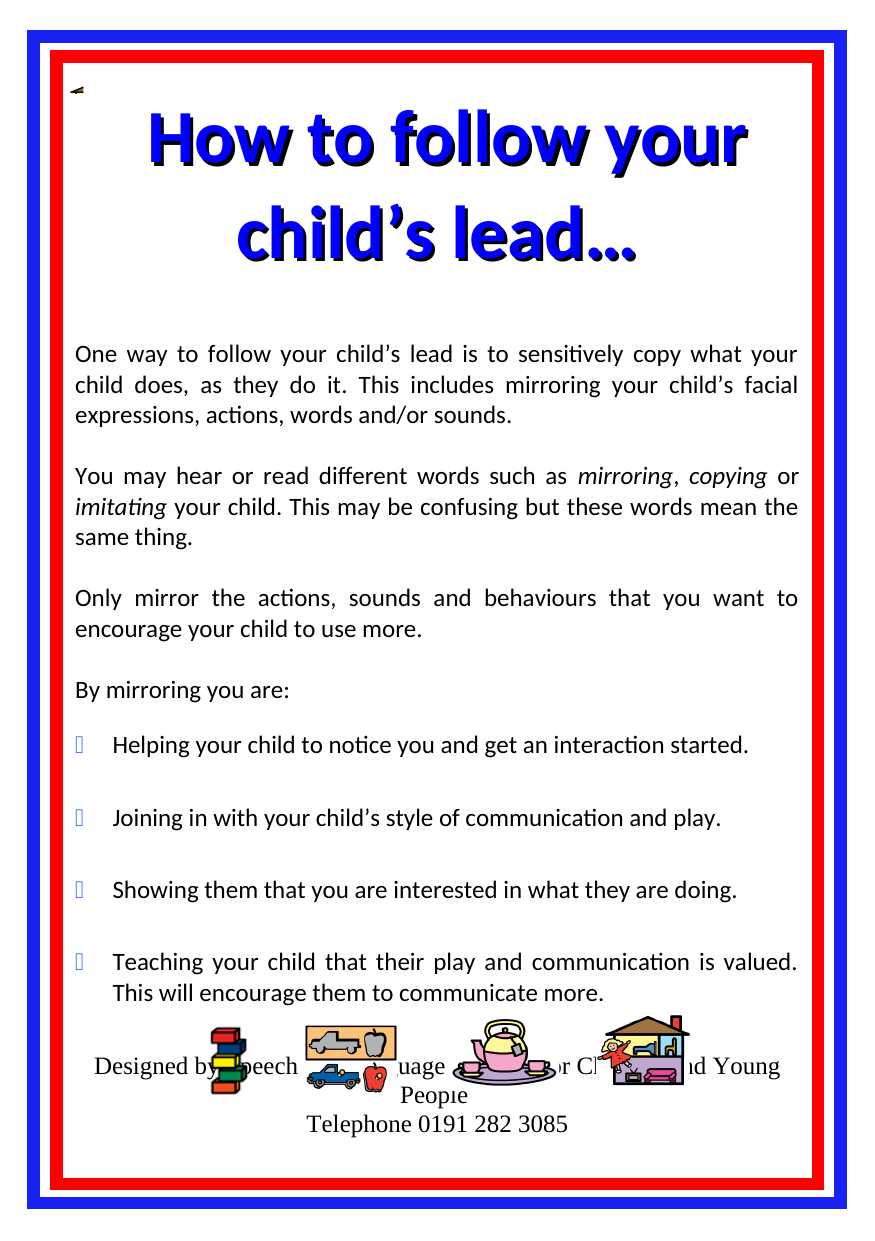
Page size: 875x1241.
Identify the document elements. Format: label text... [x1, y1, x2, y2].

text How to follow your child’s lead… [40, 43, 834, 1197]
